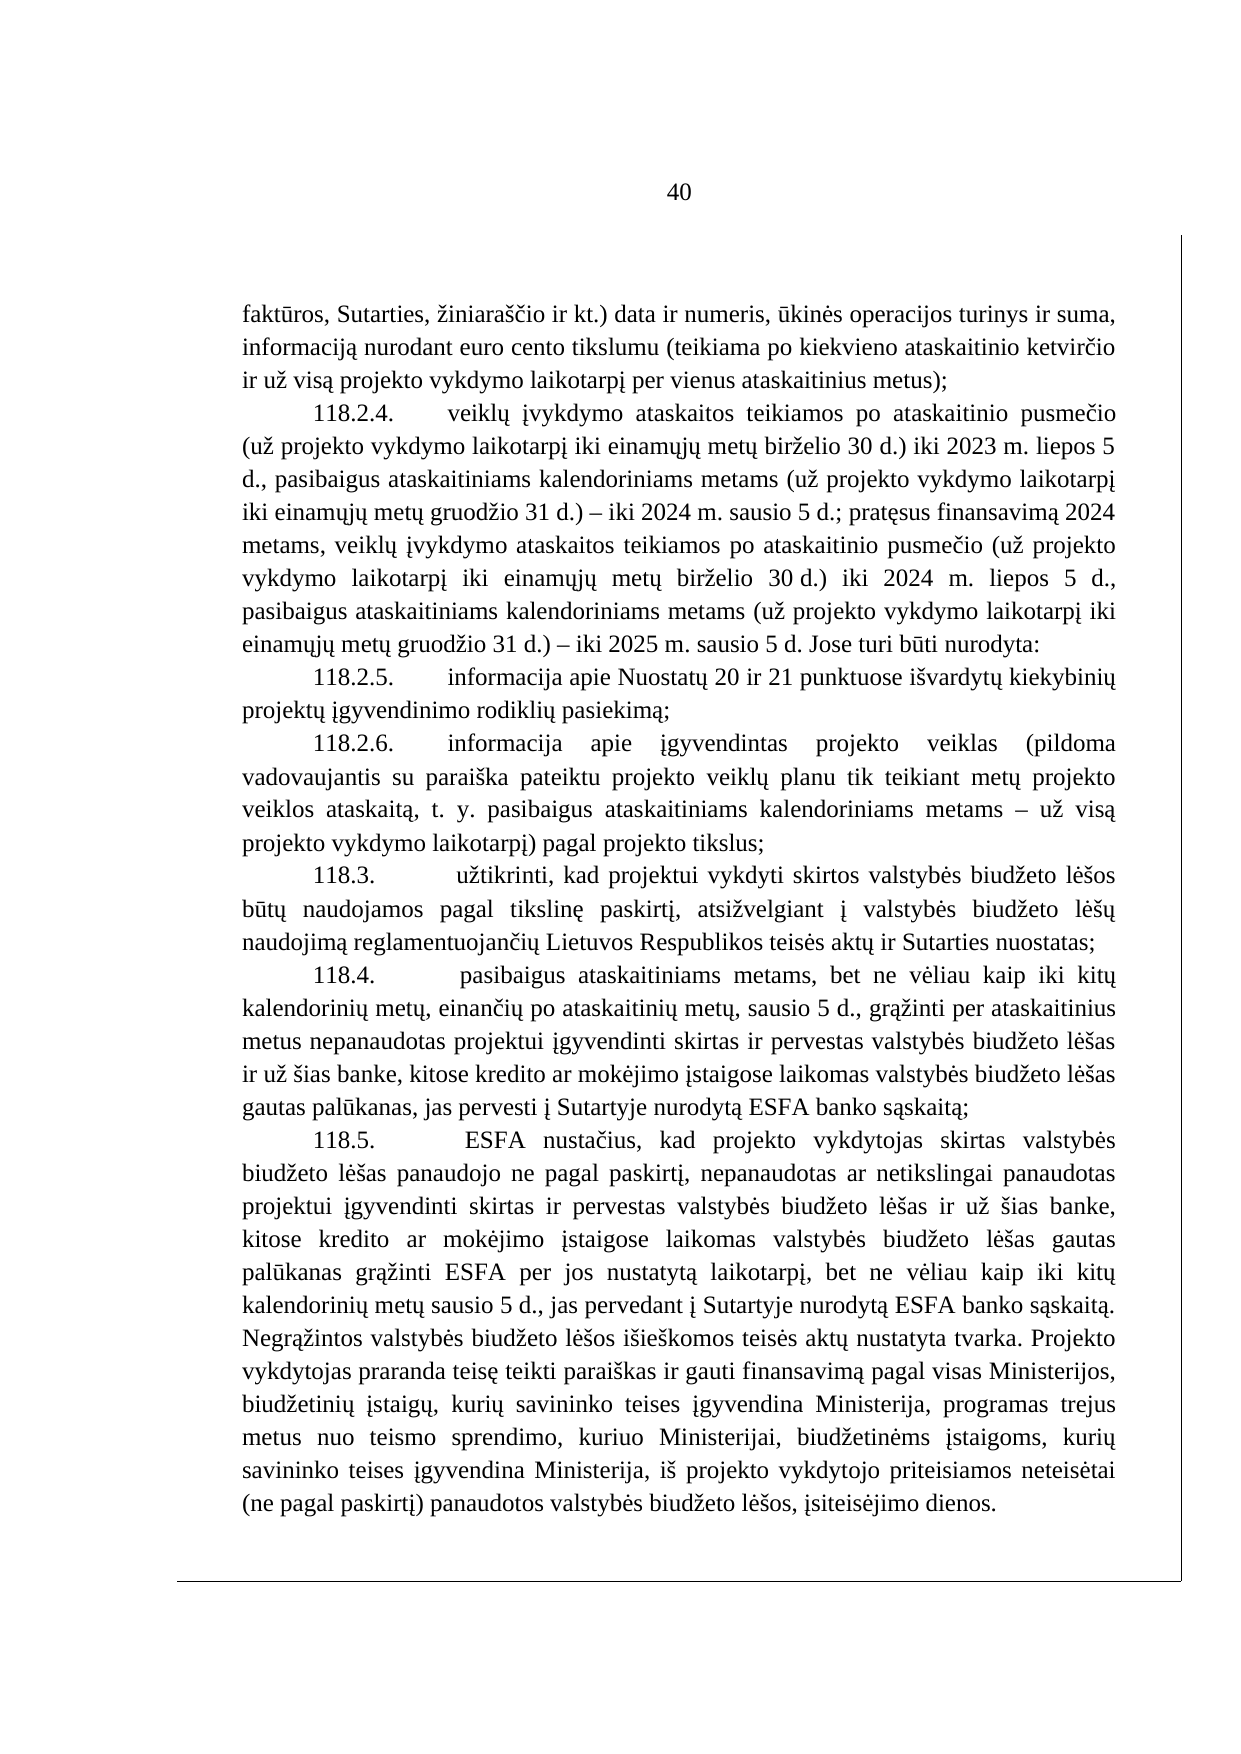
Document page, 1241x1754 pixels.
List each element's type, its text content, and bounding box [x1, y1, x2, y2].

text 118.2.4. veiklų įvykdymo ataskaitos teikiamos po ataskaitinio pusmečio (už projekto vykdymo laikotarpį iki einamųjų metų birželio 30 d.) iki 2023 m. liepos 5 d., pasibaigus ataskaitiniams kalendoriniams metams (už projekto vykdymo laikotarpį iki einamųjų metų gruodžio 31 d.) – iki 2024 m. sausio 5 d.; pratęsus finansavimą 2024 metams, veiklų įvykdymo ataskaitos teikiamos po ataskaitinio pusmečio (už projekto vykdymo laikotarpį iki einamųjų metų birželio 30 d.) iki 2024 m. liepos 5 d., pasibaigus ataskaitiniams kalendoriniams metams (už projekto vykdymo laikotarpį iki einamųjų metų gruodžio 31 d.) – iki 2025 m. sausio 5 d. Jose turi būti nurodyta: [177, 334, 1181, 598]
text 118.2.6. informacija apie įgyvendintas projekto veiklas (pildoma vadovaujantis su paraiška pateiktu projekto veiklų planu tik teikiant metų projekto veiklos ataskaitą, t. y. pasibaigus ataskaitiniams kalendoriniams metams – už visą projekto vykdymo laikotarpį) pagal projekto tikslus; [177, 664, 1181, 796]
text 118.2.3. buhalterinės apskaitos dokumentų suvestinė, kurioje turi būti nurodoma valstybės biudžeto lėšų gavėjo pavadinimas, apskaitos dokumento (sąskaitos faktūros, Sutarties, žiniaraščio ir kt.) data ir numeris, ūkinės operacijos turinys ir suma, informaciją nurodant euro cento tikslumu (teikiama po kiekvieno ataskaitinio ketvirčio ir už visą projekto vykdymo laikotarpį per vienus ataskaitinius metus); [177, 235, 1181, 334]
text 118.3. užtikrinti, kad projektui vykdyti skirtos valstybės biudžeto lėšos būtų naudojamos pagal tikslinę paskirtį, atsižvelgiant į valstybės biudžeto lėšų naudojimą reglamentuojančių Lietuvos Respublikos teisės aktų ir Sutarties nuostatas; [177, 796, 1181, 895]
text 118.5. ESFA nustačius, kad projekto vykdytojas skirtas valstybės biudžeto lėšas panaudojo ne pagal paskirtį, nepanaudotas ar netikslingai panaudotas projektui įgyvendinti skirtas ir pervestas valstybės biudžeto lėšas ir už šias banke, kitose kredito ar mokėjimo įstaigose laikomas valstybės biudžeto lėšas gautas palūkanas grąžinti ESFA per jos nustatytą laikotarpį, bet ne vėliau kaip iki kitų kalendorinių metų sausio 5 d., jas pervedant į Sutartyje nurodytą ESFA banko sąskaitą. Negrąžintos valstybės biudžeto lėšos išieškomos teisės aktų nustatyta tvarka. Projekto vykdytojas praranda teisę teikti paraiškas ir gauti finansavimą pagal visas Ministerijos, biudžetinių įstaigų, kurių savininko teises įgyvendina Ministerija, programas trejus metus nuo teismo sprendimo, kuriuo Ministerijai, biudžetinėms įstaigoms, kurių savininko teises įgyvendina Ministerija, iš projekto vykdytojo priteisiamos neteisėtai (ne pagal paskirtį) panaudotos valstybės biudžeto lėšos, įsiteisėjimo dienos. [177, 1060, 1181, 1581]
text 118.2.5. informacija apie Nuostatų 20 ir 21 punktuose išvardytų kiekybinių projektų įgyvendinimo rodiklių pasiekimą; [177, 598, 1181, 664]
text 118.4. pasibaigus ataskaitiniams metams, bet ne vėliau kaip iki kitų kalendorinių metų, einančių po ataskaitinių metų, sausio 5 d., grąžinti per ataskaitinius metus nepanaudotas projektui įgyvendinti skirtas ir pervestas valstybės biudžeto lėšas ir už šias banke, kitose kredito ar mokėjimo įstaigose laikomas valstybės biudžeto lėšas gautas palūkanas, jas pervesti į Sutartyje nurodytą ESFA banko sąskaitą; [177, 895, 1181, 1060]
